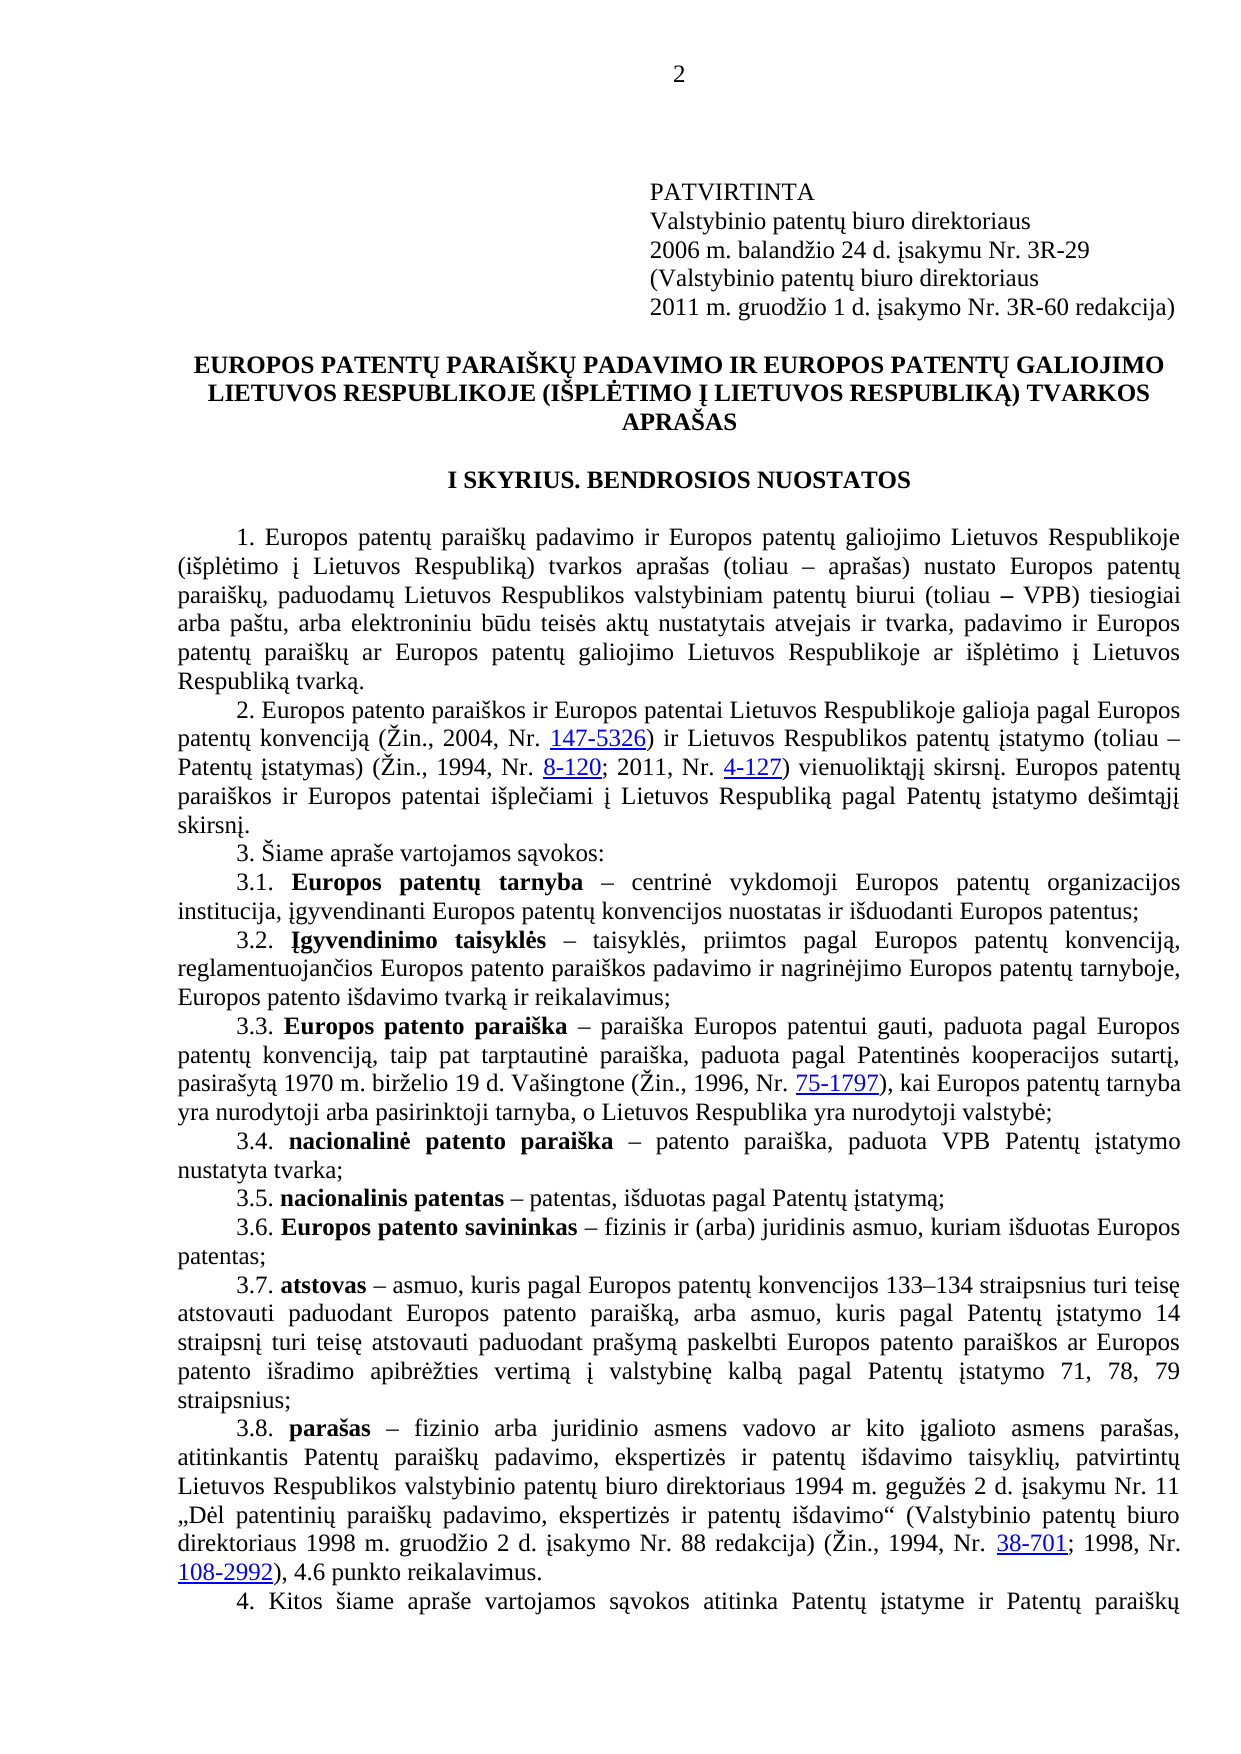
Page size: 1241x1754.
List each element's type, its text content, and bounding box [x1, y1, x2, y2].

text 3.6. Europos patento savininkas – fizinis ir (arba) juridinis asmuo, kuriam išduotas Europos patentas; [177, 1212, 1181, 1270]
text PATVIRTINTA [649, 177, 1181, 206]
text 1. Europos patentų paraiškų padavimo ir Europos patentų galiojimo Lietuvos Respublikoje (išplėtimo į Lietuvos Respubliką) tvarkos aprašas (toliau – aprašas) nustato Europos patentų paraiškų, paduodamų Lietuvos Respublikos valstybiniam patentų biurui (toliau – VPB) tiesiogiai arba paštu, arba elektroniniu būdu teisės aktų nustatytais atvejais ir tvarka, padavimo ir Europos patentų paraiškų ar Europos patentų galiojimo Lietuvos Respublikoje ar išplėtimo į Lietuvos Respubliką tvarką. [177, 522, 1181, 695]
text 3.1. Europos patentų tarnyba – centrinė vykdomoji Europos patentų organizacijos institucija, įgyvendinanti Europos patentų konvencijos nuostatas ir išduodanti Europos patentus; [177, 867, 1181, 925]
text 2006 m. balandžio 24 d. įsakymu Nr. 3R-29 [649, 235, 1181, 263]
text 3. Šiame apraše vartojamos sąvokos: [177, 838, 1181, 867]
text I SKYRIUS. BENDROSIOS NUOSTATOS [177, 465, 1181, 493]
text 3.8. parašas – fizinio arba juridinio asmens vadovo ar kito įgalioto asmens parašas, atitinkantis Patentų paraiškų padavimo, ekspertizės ir patentų išdavimo taisyklių, patvirtintų Lietuvos Respublikos valstybinio patentų biuro direktoriaus 1994 m. gegužės 2 d. įsakymu Nr. 11 „Dėl patentinių paraiškų padavimo, ekspertizės ir patentų išdavimo“ (Valstybinio patentų biuro direktoriaus 1998 m. gruodžio 2 d. įsakymo Nr. 88 redakcija) (Žin., 1994, Nr. 38-701; 1998, Nr. 108-2992), 4.6 punkto reikalavimus. [177, 1413, 1181, 1586]
text Valstybinio patentų biuro direktoriaus [649, 206, 1181, 235]
text 4. Kitos šiame apraše vartojamos sąvokos atitinka Patentų įstatyme ir Patentų paraiškų [177, 1586, 1181, 1615]
text 3.4. nacionalinė patento paraiška – patento paraiška, paduota VPB Patentų įstatymo nustatyta tvarka; [177, 1126, 1181, 1183]
text EUROPOS PATENTŲ PARAIŠKŲ PADAVIMO IR EUROPOS PATENTŲ GALIOJIMO LIETUVOS RESPUBLIKOJE (IŠPLĖTIMO Į LIETUVOS RESPUBLIKĄ) TVARKOS APRAŠAS [177, 350, 1181, 436]
text 2011 m. gruodžio 1 d. įsakymo Nr. 3R-60 redakcija) [649, 292, 1181, 321]
text 2. Europos patento paraiškos ir Europos patentai Lietuvos Respublikoje galioja pagal Europos patentų konvenciją (Žin., 2004, Nr. 147-5326) ir Lietuvos Respublikos patentų įstatymo (toliau – Patentų įstatymas) (Žin., 1994, Nr. 8-120; 2011, Nr. 4-127) vienuoliktąjį skirsnį. Europos patentų paraiškos ir Europos patentai išplečiami į Lietuvos Respubliką pagal Patentų įstatymo dešimtąjį skirsnį. [177, 695, 1181, 838]
text (Valstybinio patentų biuro direktoriaus [649, 263, 1181, 292]
text 3.2. Įgyvendinimo taisyklės – taisyklės, priimtos pagal Europos patentų konvenciją, reglamentuojančios Europos patento paraiškos padavimo ir nagrinėjimo Europos patentų tarnyboje, Europos patento išdavimo tvarką ir reikalavimus; [177, 925, 1181, 1011]
text 3.5. nacionalinis patentas – patentas, išduotas pagal Patentų įstatymą; [177, 1183, 1181, 1212]
text 3.3. Europos patento paraiška – paraiška Europos patentui gauti, paduota pagal Europos patentų konvenciją, taip pat tarptautinė paraiška, paduota pagal Patentinės kooperacijos sutartį, pasirašytą 1970 m. birželio 19 d. Vašingtone (Žin., 1996, Nr. 75-1797), kai Europos patentų tarnyba yra nurodytoji arba pasirinktoji tarnyba, o Lietuvos Respublika yra nurodytoji valstybė; [177, 1011, 1181, 1126]
text 3.7. atstovas – asmuo, kuris pagal Europos patentų konvencijos 133–134 straipsnius turi teisę atstovauti paduodant Europos patento paraišką, arba asmuo, kuris pagal Patentų įstatymo 14 straipsnį turi teisę atstovauti paduodant prašymą paskelbti Europos patento paraiškos ar Europos patento išradimo apibrėžties vertimą į valstybinę kalbą pagal Patentų įstatymo 71, 78, 79 straipsnius; [177, 1270, 1181, 1413]
